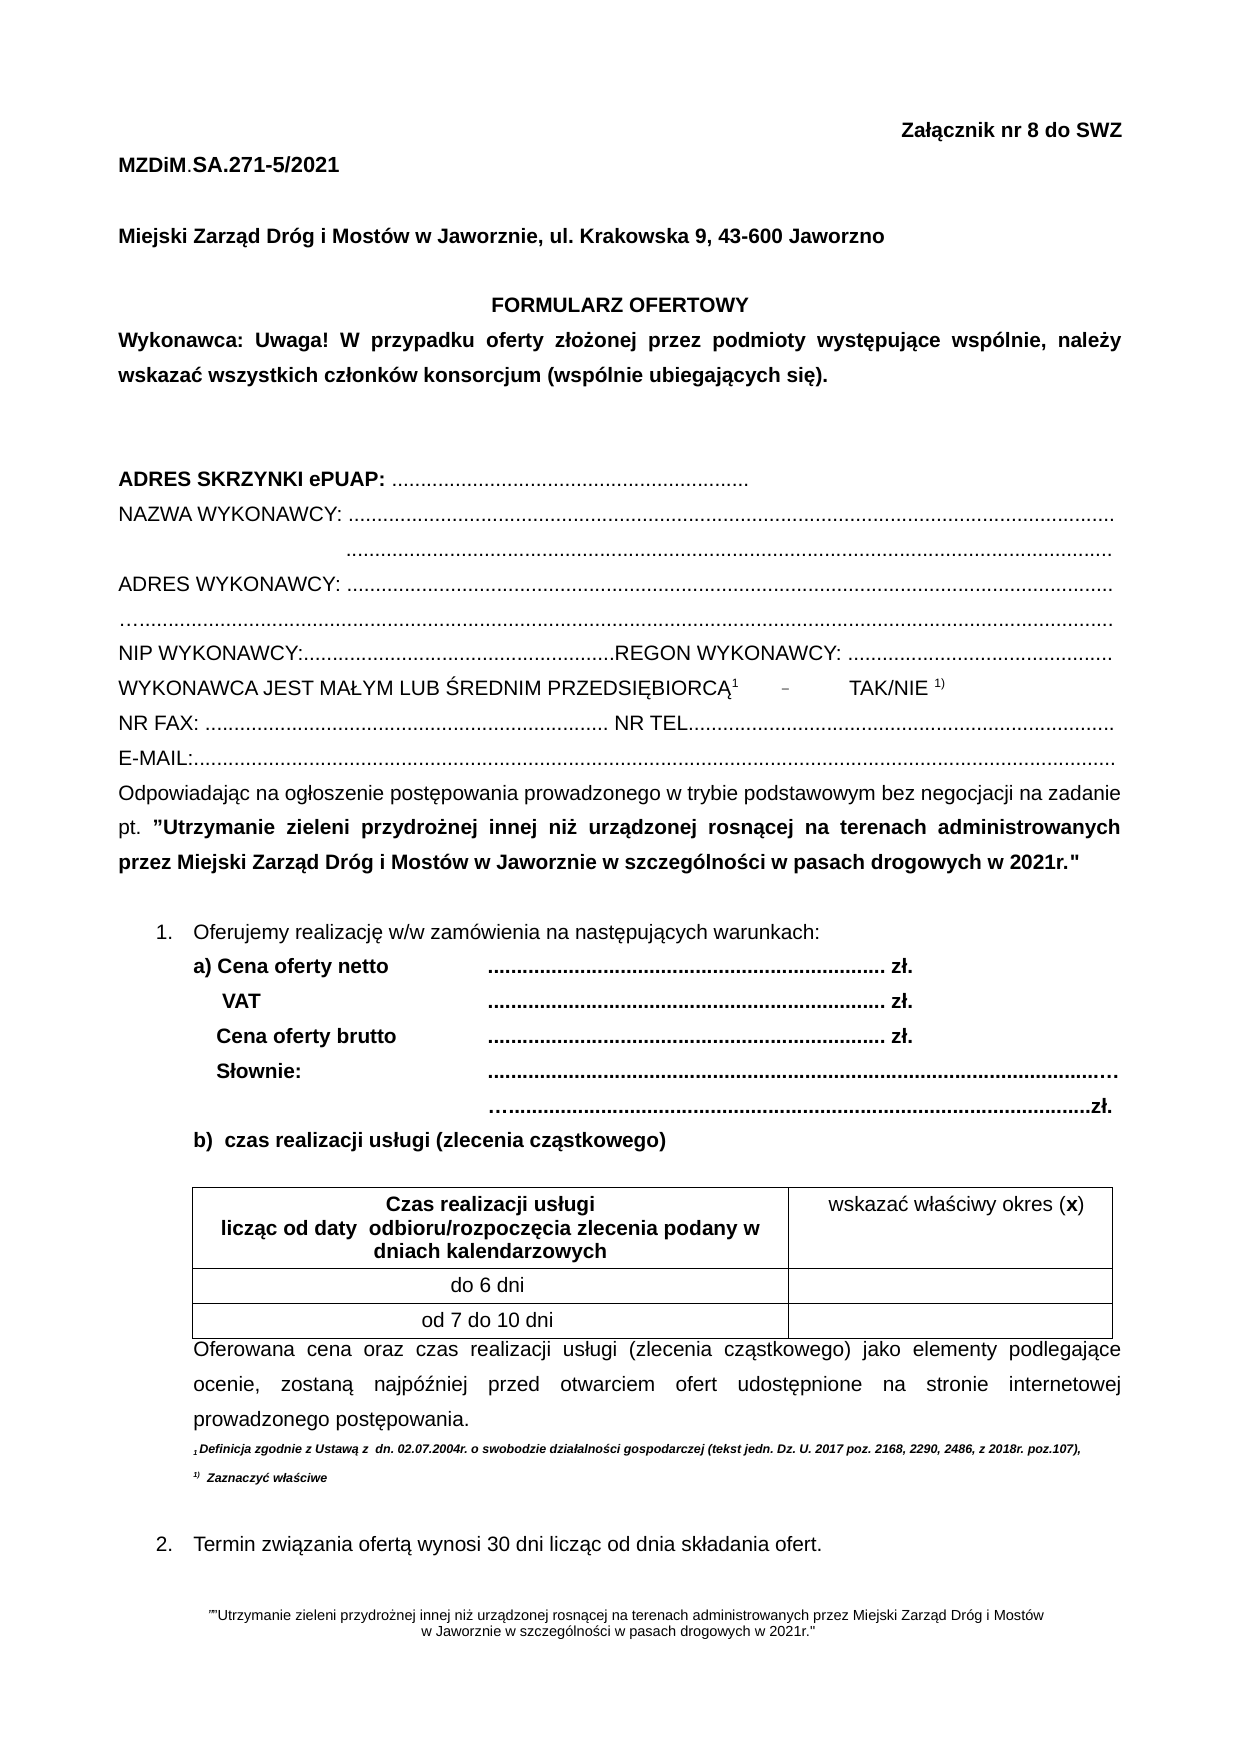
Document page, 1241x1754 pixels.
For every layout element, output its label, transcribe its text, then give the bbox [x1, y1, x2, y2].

table_cell do 6 dni [193, 1269, 788, 1303]
text FORMULARZ OFERTOWY [118, 294, 1122, 317]
text WYKONAWCA JEST MAŁYM LUB ŚREDNIM PRZEDSIĘBIORCĄ1 _ TAK/NIE 1) [118, 677, 1122, 700]
text …......................................................................................................................................................................... [118, 607, 1122, 630]
table_header Czas realizacji usługi licząc od daty odbioru/rozpoczęcia zlecenia podany w dniach kalendarzowych [193, 1188, 788, 1268]
list Oferowana cena oraz czas realizacji usługi (zlecenia cząstkowego) jako elementy podlegające ocenie, zostaną najpóźniej przed otwarciem ofert udostępnione na stronie internetowej prowadzonego postępowania. [156, 1338, 1122, 1431]
list Słownie: ..........................................................................................................… ….....................................................................................................zł. [156, 1059, 1122, 1117]
table_header wskazać właściwy okres (x) [789, 1188, 1112, 1268]
list 1) Zaznaczyć właściwe [156, 1463, 1122, 1486]
text NAZWA WYKONAWCY: ..................................................................................................................................... [118, 503, 1122, 526]
text NIP WYKONAWCY:......................................................REGON WYKONAWCY: .............................................. [118, 642, 1122, 665]
text E-MAIL:................................................................................................................................................................ [118, 746, 1122, 769]
list b) czas realizacji usługi (zlecenia cząstkowego) [156, 1129, 1122, 1152]
list Oferujemy realizację w/w zamówienia na następujących warunkach: [156, 920, 1122, 943]
list VAT ..................................................................... zł. [156, 990, 1122, 1013]
text Wykonawca: Uwaga! W przypadku oferty złożonej przez podmioty występujące wspólnie, należy wskazać wszystkich członków konsorcjum (wspólnie ubiegających się). [118, 329, 1122, 387]
table_cell od 7 do 10 dni [193, 1304, 788, 1338]
text Miejski Zarząd Dróg i Mostów w Jaworznie, ul. Krakowska 9, 43-600 Jaworzno [118, 224, 1122, 248]
list Cena oferty brutto ..................................................................... zł. [156, 1024, 1122, 1048]
text Załącznik nr 8 do SWZ [118, 118, 1122, 141]
text Odpowiadając na ogłoszenie postępowania prowadzonego w trybie podstawowym bez negocjacji na zadanie pt. ”Utrzymanie zieleni przydrożnej innej niż urządzonej rosnącej na terenach administrowanych przez Miejski Zarząd Dróg i Mostów w Jaworznie w szczególności w pasach drogowych w 2021r." [118, 781, 1122, 874]
text ADRES WYKONAWCY: ..................................................................................................................................... [118, 572, 1122, 596]
table_cell [789, 1269, 1112, 1303]
list a) Cena oferty netto ..................................................................... zł. [156, 955, 1122, 978]
text NR FAX: ...................................................................... NR TEL.......................................................................... [118, 711, 1122, 735]
text ..................................................................................................................................... [118, 537, 1122, 561]
list 1 Definicja zgodnie z Ustawą z dn. 02.07.2004r. o swobodzie działalności gospodarczej (tekst jedn. Dz. U. 2017 poz. 2168, 2290, 2486, z 2018r. poz.107), [156, 1442, 1122, 1456]
text ADRES SKRZYNKI ePUAP: .............................................................. [118, 468, 1122, 491]
text MZDiM.SA.271-5/2021 [118, 153, 1122, 177]
table_cell [789, 1304, 1112, 1338]
list Termin związania ofertą wynosi 30 dni licząc od dnia składania ofert. [156, 1533, 1122, 1556]
